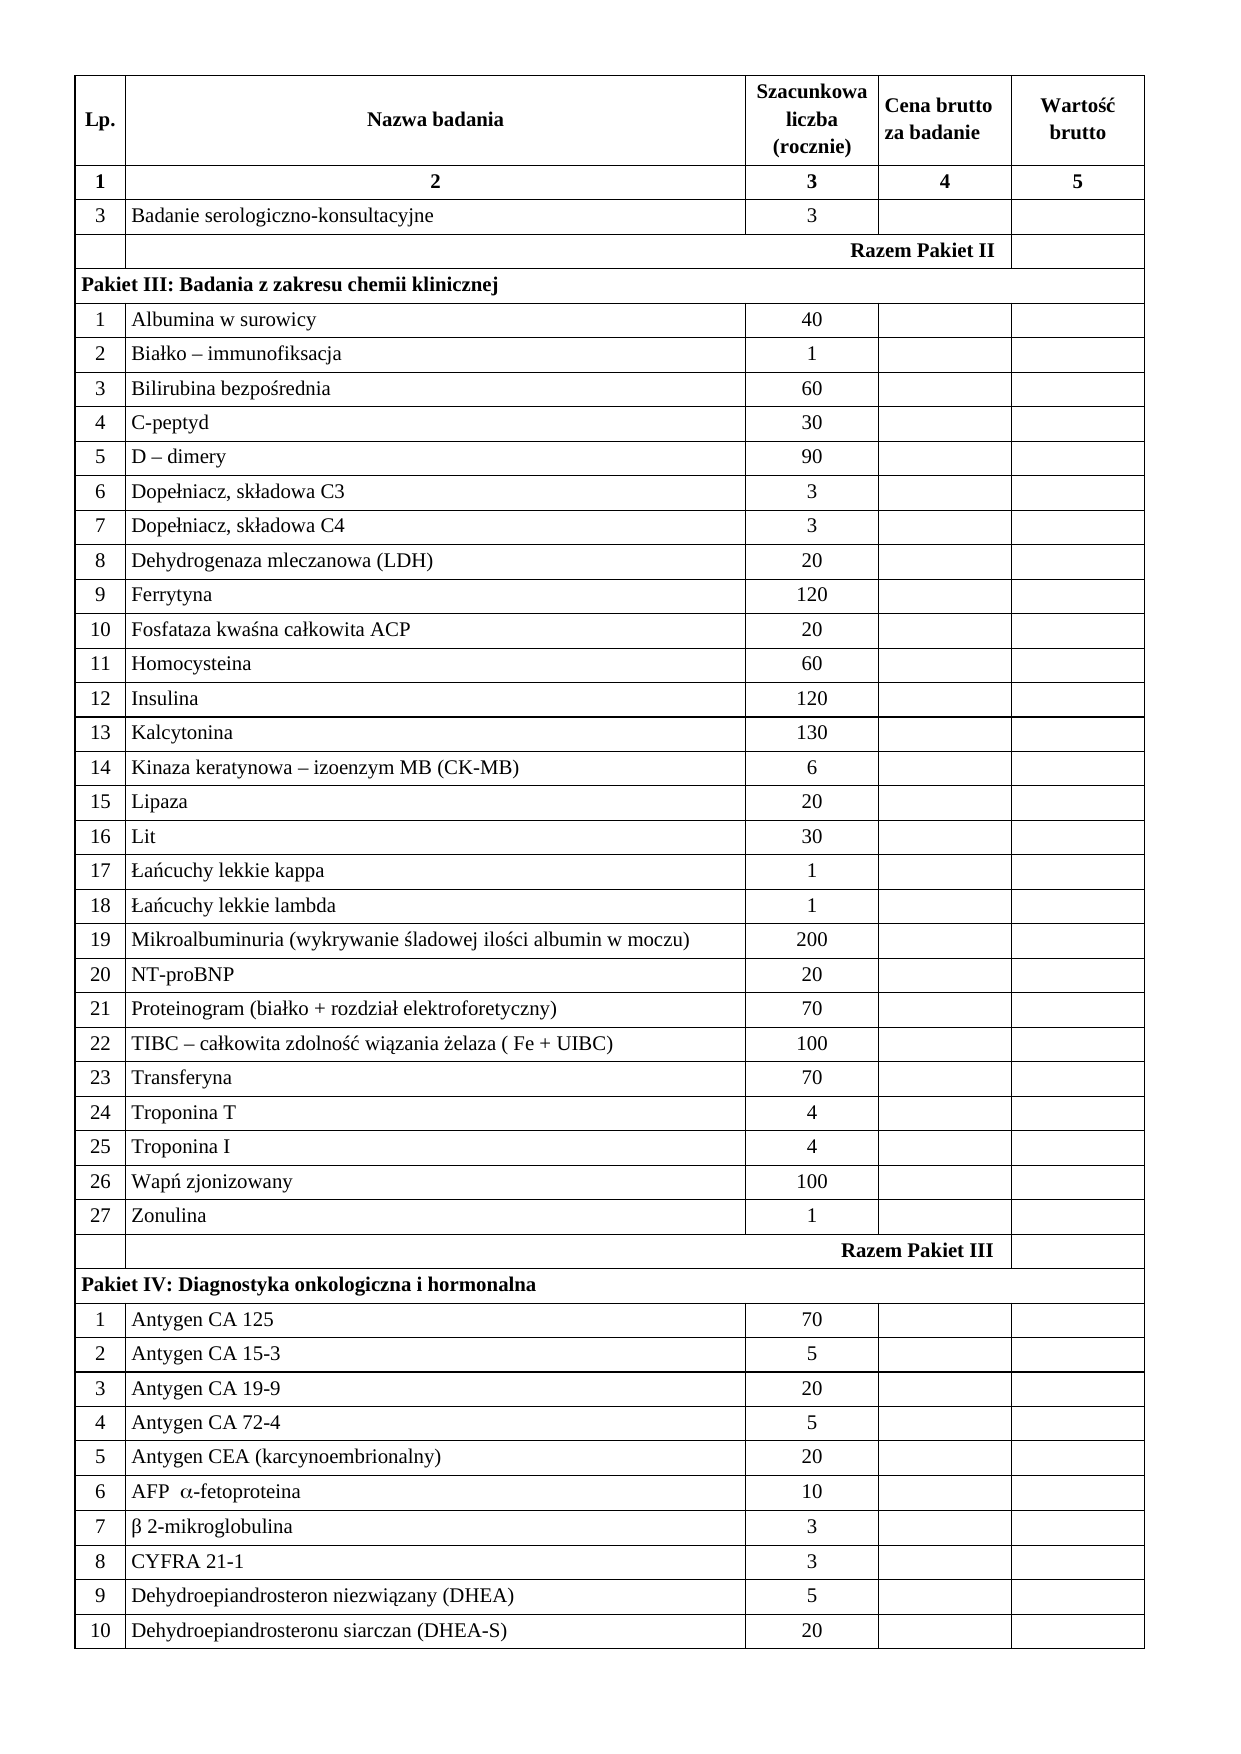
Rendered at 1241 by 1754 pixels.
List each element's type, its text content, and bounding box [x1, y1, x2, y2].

table_cell [879, 1580, 1011, 1613]
table_cell 27 [76, 1200, 125, 1233]
table_cell 3 [76, 200, 125, 234]
table_cell [1012, 338, 1144, 372]
table_header Szacunkowa liczba (rocznie) [746, 76, 878, 165]
table_cell C-peptyd [126, 407, 745, 441]
table_cell NT-proBNP [126, 959, 745, 992]
table_cell 20 [746, 545, 878, 578]
table_cell 9 [76, 580, 125, 613]
table_cell Dehydroepiandrosteronu siarczan (DHEA-S) [126, 1615, 745, 1648]
table_cell [879, 959, 1011, 992]
table_cell [1012, 855, 1144, 889]
table_cell 3 [746, 476, 878, 509]
table_cell [879, 407, 1011, 441]
table_cell [879, 786, 1011, 820]
table_cell [1012, 786, 1144, 820]
table_cell Proteinogram (białko + rozdział elektroforetyczny) [126, 993, 745, 1027]
table_cell [1012, 959, 1144, 992]
table_cell 4 [879, 166, 1011, 199]
table_cell 3 [76, 373, 125, 406]
table_cell [879, 890, 1011, 923]
table_cell 1 [76, 166, 125, 199]
table_cell 23 [76, 1062, 125, 1096]
table_cell Dehydroepiandrosteron niezwiązany (DHEA) [126, 1580, 745, 1613]
table_cell 20 [746, 614, 878, 647]
table_cell [1012, 924, 1144, 958]
table_cell [1012, 1131, 1144, 1164]
table_cell 70 [746, 993, 878, 1027]
table_cell 10 [746, 1476, 878, 1510]
table_cell [1012, 1097, 1144, 1130]
table_cell 5 [746, 1338, 878, 1371]
table_cell 4 [746, 1131, 878, 1164]
table_cell [879, 649, 1011, 682]
table_cell 1 [76, 304, 125, 337]
table_cell [879, 442, 1011, 475]
table_cell [1012, 1441, 1144, 1475]
table_cell 5 [746, 1407, 878, 1440]
table_cell Pakiet IV: Diagnostyka onkologiczna i hormonalna [76, 1269, 1144, 1302]
table_cell 3 [746, 1511, 878, 1544]
table_cell [879, 1200, 1011, 1233]
table_cell 3 [76, 1373, 125, 1406]
table_cell 19 [76, 924, 125, 958]
table_cell 24 [76, 1097, 125, 1130]
table_cell 15 [76, 786, 125, 820]
table_cell [1012, 476, 1144, 509]
table_cell 5 [1012, 166, 1144, 199]
table_cell 6 [746, 752, 878, 785]
table_cell 13 [76, 718, 125, 751]
table_cell [879, 1062, 1011, 1096]
table_cell [879, 614, 1011, 647]
table_cell 90 [746, 442, 878, 475]
table_cell Pakiet III: Badania z zakresu chemii klinicznej [76, 269, 1144, 303]
table_cell [879, 1615, 1011, 1648]
table_cell [1012, 1304, 1144, 1337]
table_cell [879, 304, 1011, 337]
table_cell [879, 821, 1011, 854]
table_cell [1012, 890, 1144, 923]
table_cell 3 [746, 1546, 878, 1579]
table_cell [879, 580, 1011, 613]
table_cell [1012, 580, 1144, 613]
table_cell Kalcytonina [126, 718, 745, 751]
table_cell 30 [746, 407, 878, 441]
table_cell [1012, 752, 1144, 785]
table_cell 20 [746, 786, 878, 820]
table_cell 1 [746, 890, 878, 923]
table_cell [1012, 821, 1144, 854]
table_cell Kinaza keratynowa – izoenzym MB (CK-MB) [126, 752, 745, 785]
table_cell [879, 545, 1011, 578]
table_cell [879, 1131, 1011, 1164]
table_cell Antygen CA 19-9 [126, 1373, 745, 1406]
table_cell [879, 924, 1011, 958]
table_cell [1012, 1476, 1144, 1510]
table_cell 70 [746, 1304, 878, 1337]
table_cell 10 [76, 614, 125, 647]
table_cell 120 [746, 580, 878, 613]
table_cell 5 [746, 1580, 878, 1613]
table_cell [879, 993, 1011, 1027]
table_cell Łańcuchy lekkie lambda [126, 890, 745, 923]
table_cell [1012, 1373, 1144, 1406]
table_cell [1012, 200, 1144, 234]
table_cell Bilirubina bezpośrednia [126, 373, 745, 406]
table_cell [1012, 511, 1144, 544]
table_cell β 2-mikroglobulina [126, 1511, 745, 1544]
table_cell CYFRA 21-1 [126, 1546, 745, 1579]
table_cell 20 [746, 959, 878, 992]
table_cell Insulina [126, 683, 745, 716]
table_cell 200 [746, 924, 878, 958]
table_cell 3 [746, 511, 878, 544]
table_cell [1012, 1407, 1144, 1440]
table_cell 1 [746, 1200, 878, 1233]
table_cell [879, 200, 1011, 234]
table_cell 20 [746, 1373, 878, 1406]
table_cell [1012, 545, 1144, 578]
table_cell [879, 338, 1011, 372]
table_cell [1012, 1062, 1144, 1096]
table_cell 1 [746, 338, 878, 372]
table_cell [1012, 1166, 1144, 1199]
table_cell [1012, 649, 1144, 682]
table_cell AFP -fetoproteina [126, 1476, 745, 1510]
table_cell Dopełniacz, składowa C3 [126, 476, 745, 509]
table_cell 2 [126, 166, 745, 199]
table_cell 17 [76, 855, 125, 889]
table_cell [1012, 407, 1144, 441]
table_cell 2 [76, 1338, 125, 1371]
table_cell [879, 855, 1011, 889]
table_cell 20 [76, 959, 125, 992]
table_cell 40 [746, 304, 878, 337]
table_cell Łańcuchy lekkie kappa [126, 855, 745, 889]
table_cell Razem Pakiet III [126, 1235, 1011, 1268]
table_cell [1012, 442, 1144, 475]
table_cell Troponina I [126, 1131, 745, 1164]
table_cell [1012, 1028, 1144, 1061]
table_cell 11 [76, 649, 125, 682]
table_cell 12 [76, 683, 125, 716]
table_cell 14 [76, 752, 125, 785]
table_cell [879, 1441, 1011, 1475]
table_cell 5 [76, 1441, 125, 1475]
table_cell 2 [76, 338, 125, 372]
table_cell D – dimery [126, 442, 745, 475]
table_cell 7 [76, 511, 125, 544]
table_cell Antygen CA 15-3 [126, 1338, 745, 1371]
table_cell Troponina T [126, 1097, 745, 1130]
table_cell [1012, 1580, 1144, 1613]
table_cell 21 [76, 993, 125, 1027]
table_cell [1012, 1615, 1144, 1648]
table_cell [879, 1028, 1011, 1061]
table_cell 4 [76, 1407, 125, 1440]
table_header Nazwa badania [126, 76, 745, 165]
table_cell [879, 1476, 1011, 1510]
table_cell 7 [76, 1511, 125, 1544]
table_cell TIBC – całkowita zdolność wiązania żelaza ( Fe + UIBC) [126, 1028, 745, 1061]
table_cell [76, 1235, 125, 1268]
table_cell 9 [76, 1580, 125, 1613]
table_cell [879, 1373, 1011, 1406]
table_cell Dopełniacz, składowa C4 [126, 511, 745, 544]
table_cell 3 [746, 166, 878, 199]
table_cell 20 [746, 1615, 878, 1648]
table_cell Antygen CEA (karcynoembrionalny) [126, 1441, 745, 1475]
table_cell [879, 1338, 1011, 1371]
table_cell 8 [76, 545, 125, 578]
table_header Lp. [76, 76, 125, 165]
table_cell [879, 1407, 1011, 1440]
table_cell 16 [76, 821, 125, 854]
table_cell Wapń zjonizowany [126, 1166, 745, 1199]
table_cell Dehydrogenaza mleczanowa (LDH) [126, 545, 745, 578]
table_cell 1 [76, 1304, 125, 1337]
table_cell 30 [746, 821, 878, 854]
table_cell 100 [746, 1166, 878, 1199]
table_cell [1012, 718, 1144, 751]
table_cell [879, 1511, 1011, 1544]
table_cell 10 [76, 1615, 125, 1648]
table_cell 100 [746, 1028, 878, 1061]
table_cell Ferrytyna [126, 580, 745, 613]
table_cell 4 [76, 407, 125, 441]
table_cell [879, 1166, 1011, 1199]
table_cell 4 [746, 1097, 878, 1130]
table_cell 60 [746, 649, 878, 682]
table_cell [879, 511, 1011, 544]
table_cell [1012, 373, 1144, 406]
table_cell 3 [746, 200, 878, 234]
table_cell 6 [76, 1476, 125, 1510]
table_cell 5 [76, 442, 125, 475]
table_cell Badanie serologiczno-konsultacyjne [126, 200, 745, 234]
table_cell [1012, 1546, 1144, 1579]
table_header Wartość brutto [1012, 76, 1144, 165]
table_cell [1012, 1338, 1144, 1371]
table_cell Antygen CA 72-4 [126, 1407, 745, 1440]
table_cell [879, 476, 1011, 509]
table_cell [879, 752, 1011, 785]
table_cell Transferyna [126, 1062, 745, 1096]
table_cell 120 [746, 683, 878, 716]
table_cell [1012, 614, 1144, 647]
table_cell 8 [76, 1546, 125, 1579]
table_header Cena brutto za badanie [879, 76, 1011, 165]
table_cell [879, 683, 1011, 716]
table_cell 25 [76, 1131, 125, 1164]
table_cell 18 [76, 890, 125, 923]
table_cell 22 [76, 1028, 125, 1061]
table_cell 20 [746, 1441, 878, 1475]
table_cell [879, 1097, 1011, 1130]
table_cell Antygen CA 125 [126, 1304, 745, 1337]
table_cell 130 [746, 718, 878, 751]
table_cell Białko – immunofiksacja [126, 338, 745, 372]
table_cell [1012, 993, 1144, 1027]
table_cell [879, 1304, 1011, 1337]
table_cell [1012, 304, 1144, 337]
table_cell 70 [746, 1062, 878, 1096]
table_cell [1012, 683, 1144, 716]
table_cell Albumina w surowicy [126, 304, 745, 337]
table_cell 26 [76, 1166, 125, 1199]
table_cell Homocysteina [126, 649, 745, 682]
table_cell [76, 235, 125, 268]
table_cell Zonulina [126, 1200, 745, 1233]
table_cell [1012, 1511, 1144, 1544]
table_cell 1 [746, 855, 878, 889]
table_cell [1012, 1200, 1144, 1233]
table_cell Lipaza [126, 786, 745, 820]
table_cell [1012, 1235, 1144, 1268]
table_cell 60 [746, 373, 878, 406]
table_cell [879, 1546, 1011, 1579]
table_cell [879, 373, 1011, 406]
table_cell [1012, 235, 1144, 268]
table_cell 6 [76, 476, 125, 509]
table_cell Lit [126, 821, 745, 854]
table_cell Fosfataza kwaśna całkowita ACP [126, 614, 745, 647]
table_cell Mikroalbuminuria (wykrywanie śladowej ilości albumin w moczu) [126, 924, 745, 958]
table_cell [879, 718, 1011, 751]
table_cell Razem Pakiet II [126, 235, 1011, 268]
